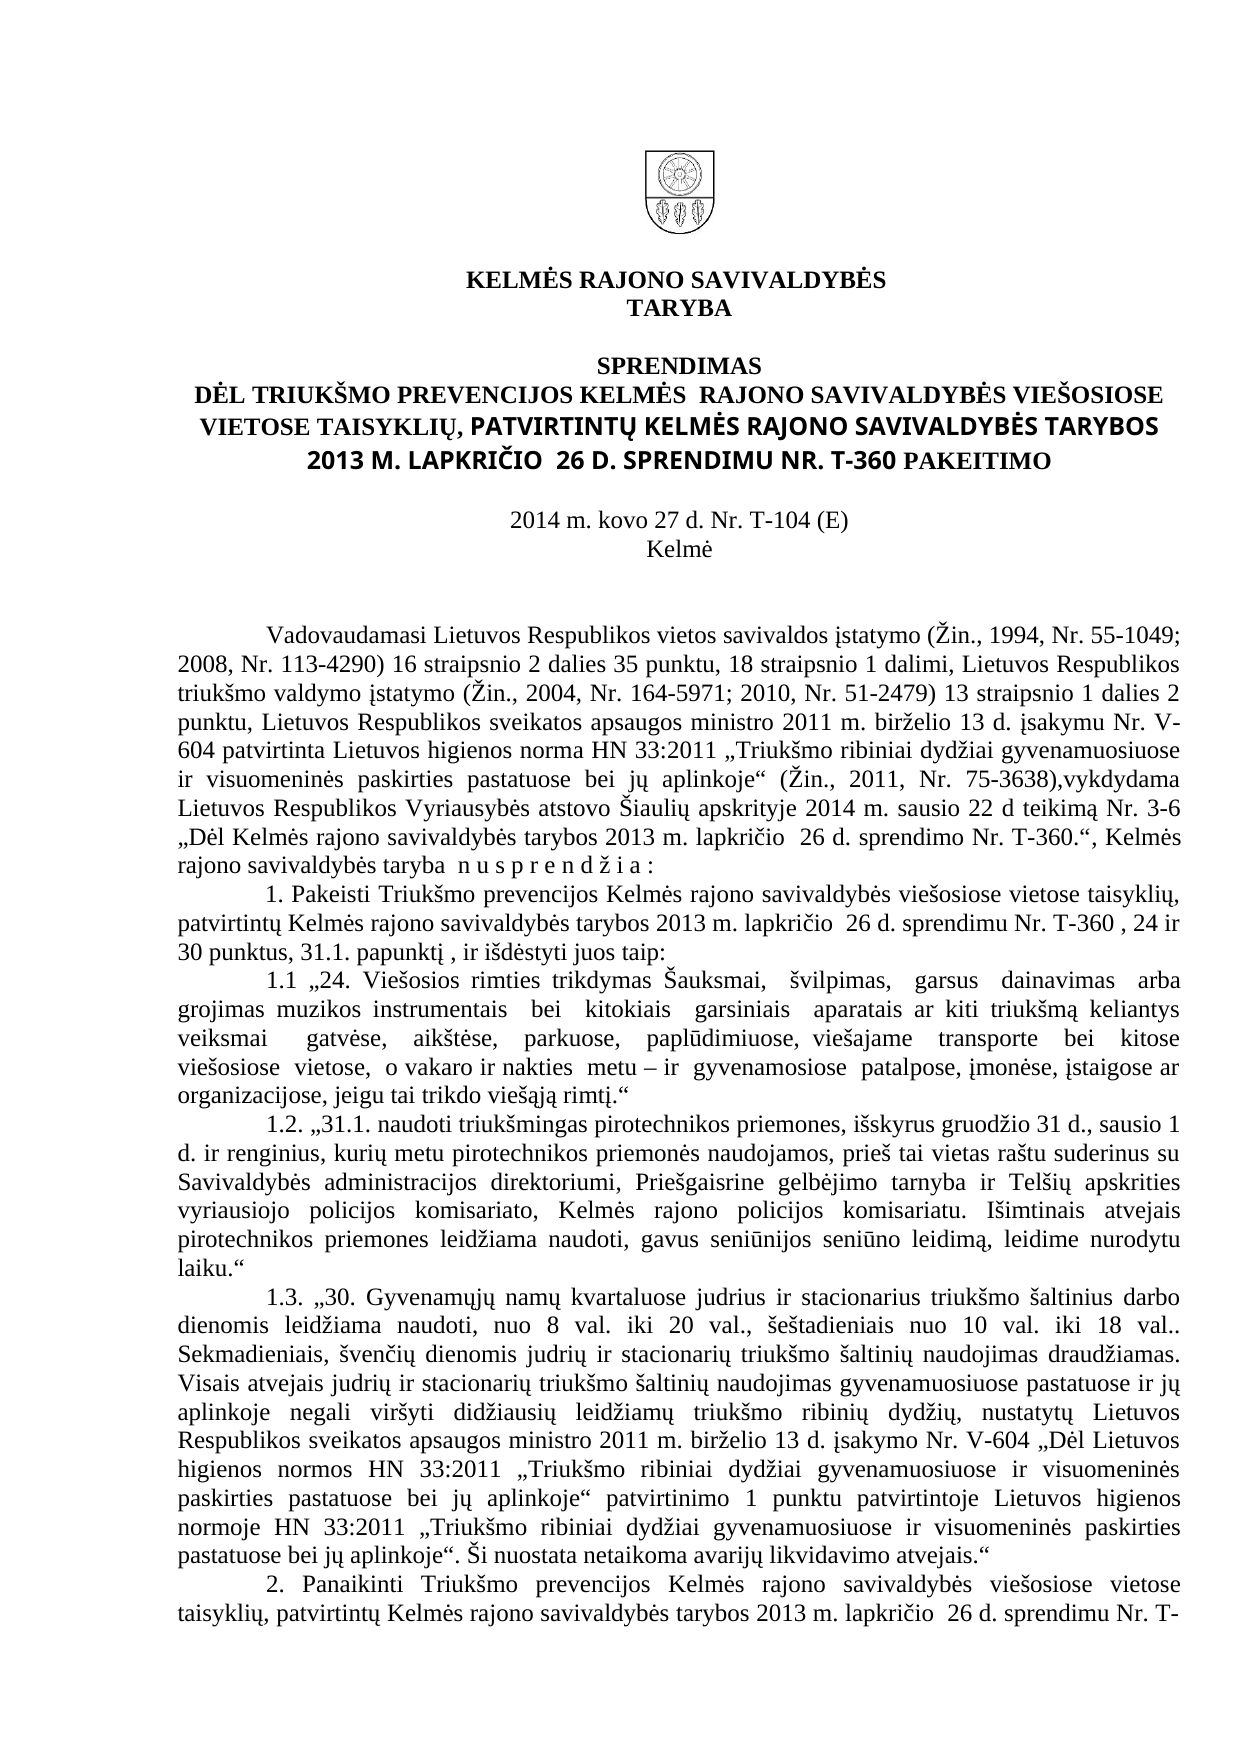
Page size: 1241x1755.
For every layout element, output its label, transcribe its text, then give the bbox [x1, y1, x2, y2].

text 1.3. „30. Gyvenamųjų namų kvartaluose judrius ir stacionarius triukšmo šaltinius darbo dienomis leidžiama naudoti, nuo 8 val. iki 20 val., šeštadieniais nuo 10 val. iki 18 val.. Sekmadieniais, švenčių dienomis judrių ir stacionarių triukšmo šaltinių naudojimas draudžiamas. Visais atvejais judrių ir stacionarių triukšmo šaltinių naudojimas gyvenamuosiuose pastatuose ir jų aplinkoje negali viršyti didžiausių leidžiamų triukšmo ribinių dydžių, nustatytų Lietuvos Respublikos sveikatos apsaugos ministro 2011 m. birželio 13 d. įsakymo Nr. V-604 „Dėl Lietuvos higienos normos HN 33:2011 „Triukšmo ribiniai dydžiai gyvenamuosiuose ir visuomeninės paskirties pastatuose bei jų aplinkoje“ patvirtinimo 1 punktu patvirtintoje Lietuvos higienos normoje HN 33:2011 „Triukšmo ribiniai dydžiai gyvenamuosiuose ir visuomeninės paskirties pastatuose bei jų aplinkoje“. Ši nuostata netaikoma avarijų likvidavimo atvejais.“ [177, 1282, 1181, 1569]
text 1. Pakeisti Triukšmo prevencijos Kelmės rajono savivaldybės viešosiose vietose taisyklių, patvirtintų Kelmės rajono savivaldybės tarybos 2013 m. lapkričio 26 d. sprendimu Nr. T-360 , 24 ir 30 punktus, 31.1. papunktį , ir išdėstyti juos taip: [177, 879, 1181, 965]
text 1.1 „24. Viešosios rimties trikdymas Šauksmai, švilpimas, garsus dainavimas arba grojimas muzikos instrumentais bei kitokiais garsiniais aparatais ar kiti triukšmą keliantys veiksmai gatvėse, aikštėse, parkuose, paplūdimiuose, viešajame transporte bei kitose viešosiose vietose, o vakaro ir nakties metu – ir gyvenamosiose patalpose, įmonėse, įstaigose ar organizacijose, jeigu tai trikdo viešąją rimtį.“ [177, 965, 1181, 1109]
text Vadovaudamasi Lietuvos Respublikos vietos savivaldos įstatymo (Žin., 1994, Nr. 55-1049; 2008, Nr. 113-4290) 16 straipsnio 2 dalies 35 punktu, 18 straipsnio 1 dalimi, Lietuvos Respublikos triukšmo valdymo įstatymo (Žin., 2004, Nr. 164-5971; 2010, Nr. 51-2479) 13 straipsnio 1 dalies 2 punktu, Lietuvos Respublikos sveikatos apsaugos ministro 2011 m. birželio 13 d. įsakymu Nr. V-604 patvirtinta Lietuvos higienos norma HN 33:2011 „Triukšmo ribiniai dydžiai gyvenamuosiuose ir visuomeninės paskirties pastatuose bei jų aplinkoje“ (Žin., 2011, Nr. 75-3638),vykdydama Lietuvos Respublikos Vyriausybės atstovo Šiaulių apskrityje 2014 m. sausio 22 d teikimą Nr. 3-6 „Dėl Kelmės rajono savivaldybės tarybos 2013 m. lapkričio 26 d. sprendimo Nr. T-360.“, Kelmės rajono savivaldybės taryba nusprendžia: [177, 620, 1181, 879]
text 1.2. „31.1. naudoti triukšmingas pirotechnikos priemones, išskyrus gruodžio 31 d., sausio 1 d. ir renginius, kurių metu pirotechnikos priemonės naudojamos, prieš tai vietas raštu suderinus su Savivaldybės administracijos direktoriumi, Priešgaisrine gelbėjimo tarnyba ir Telšių apskrities vyriausiojo policijos komisariato, Kelmės rajono policijos komisariatu. Išimtinais atvejais pirotechnikos priemones leidžiama naudoti, gavus seniūnijos seniūno leidimą, leidime nurodytu laiku.“ [177, 1109, 1181, 1282]
text SPRENDIMAS [177, 351, 1181, 380]
text DĖL TRIUKŠMO PREVENCIJOS KELMĖS RAJONO SAVIVALDYBĖS VIEŠOSIOSE VIETOSE TAISYKLIŲ, patvirtintų Kelmės rajono savivaldybės tarybos 2013 m. lapkričio 26 d. sprendimu Nr. T-360 PAKEITIMO [177, 380, 1181, 477]
text TARYBA [177, 293, 1181, 322]
text KELMĖS RAJONO SAVIVALDYBĖS [177, 265, 1181, 293]
text 2014 m. kovo 27 d. Nr. T-104 (E) [177, 505, 1181, 534]
text Kelmė [177, 534, 1181, 563]
text 2. Panaikinti Triukšmo prevencijos Kelmės rajono savivaldybės viešosiose vietose taisyklių, patvirtintų Kelmės rajono savivaldybės tarybos 2013 m. lapkričio 26 d. sprendimu Nr. T- [177, 1569, 1181, 1627]
